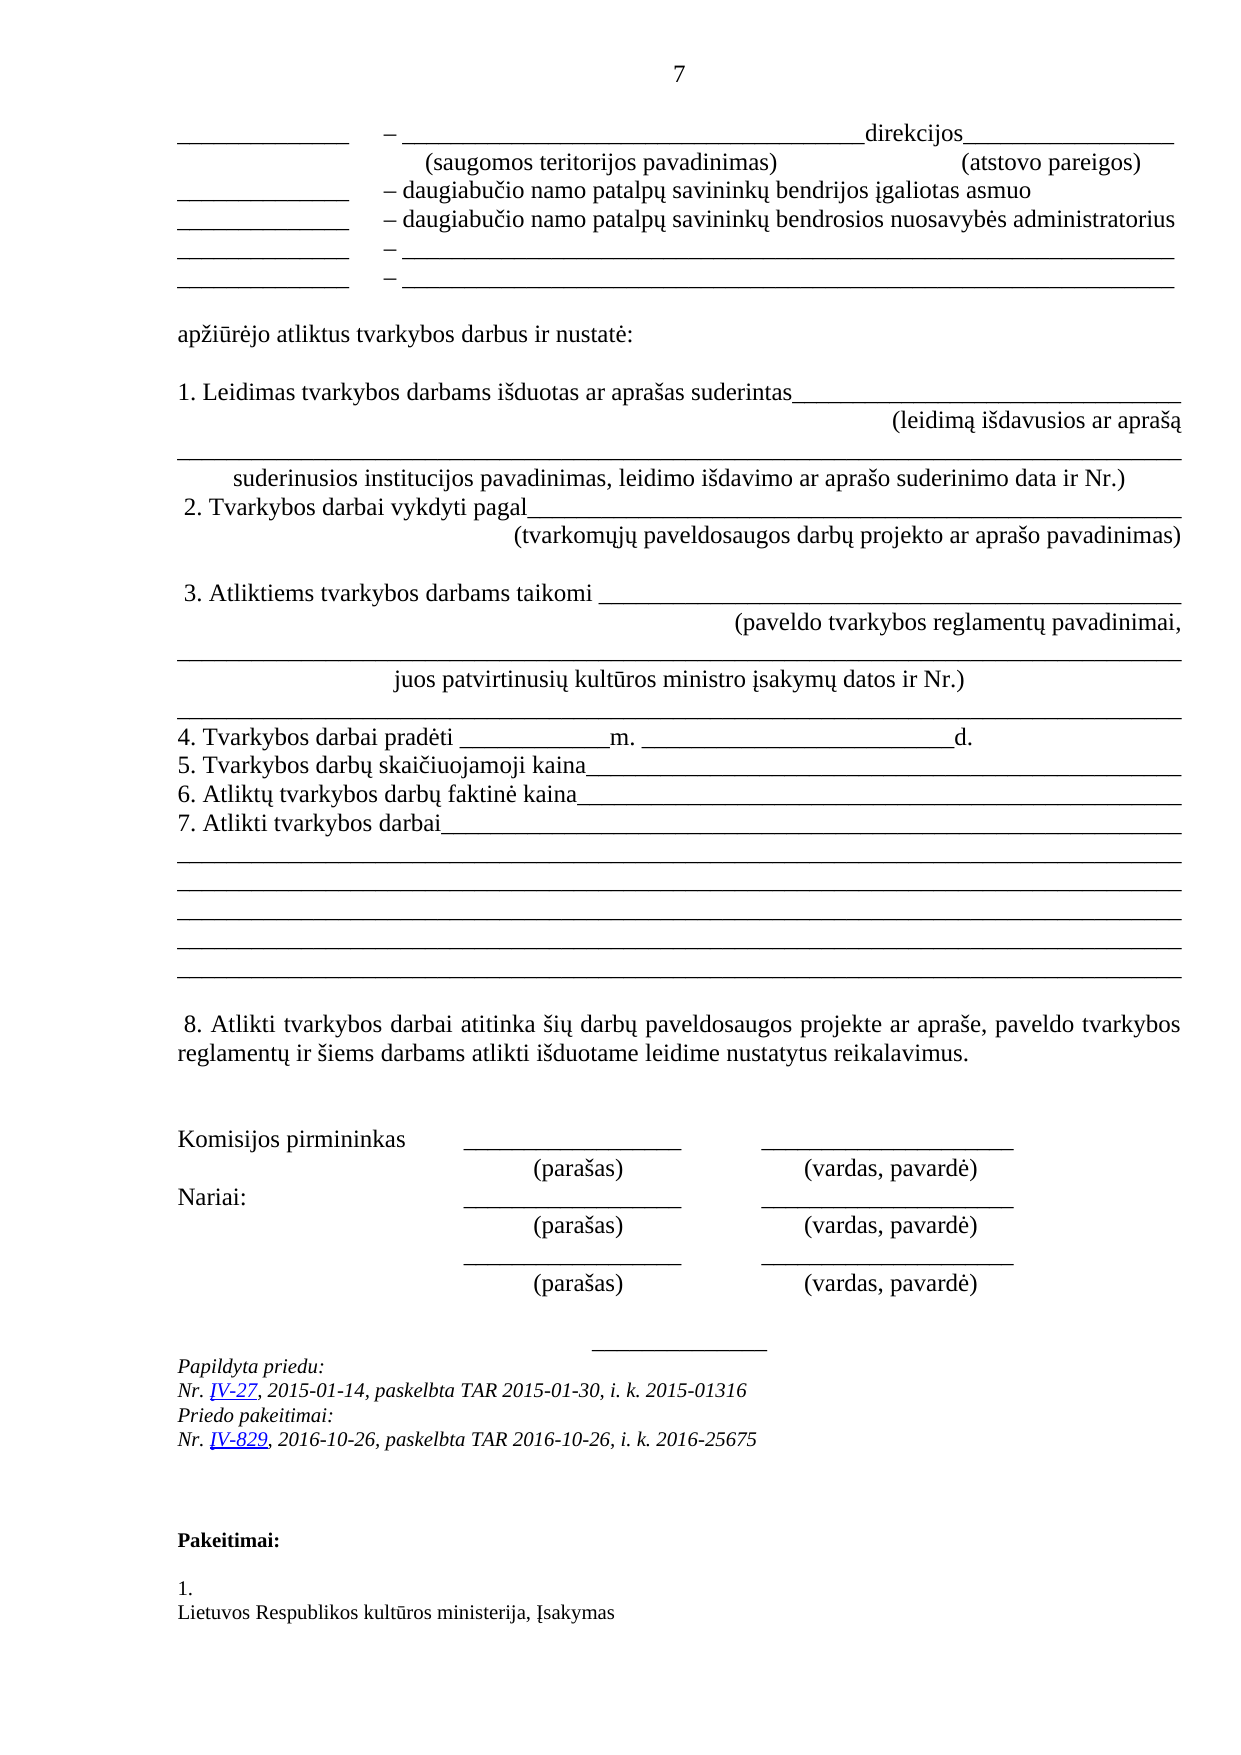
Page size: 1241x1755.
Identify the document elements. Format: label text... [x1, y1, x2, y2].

text (parašas) (vardas, pavardė) [177, 1153, 1181, 1182]
text (parašas) (vardas, pavardė) [177, 1268, 1181, 1297]
text Komisijos pirmininkas [177, 1124, 1181, 1153]
text 2. Tvarkybos darbai vykdyti pagal [177, 492, 1181, 521]
text (tvarkomųjų paveldosaugos darbų projekto ar aprašo pavadinimas) [177, 521, 1181, 549]
text – direkcijos [177, 118, 1181, 147]
text – daugiabučio namo patalpų savininkų bendrijos įgaliotas asmuo [177, 176, 1181, 204]
text 6. Atliktų tvarkybos darbų faktinė kaina [177, 779, 1181, 808]
text (parašas) (vardas, pavardė) [177, 1211, 1181, 1239]
text Papildyta priedu: [177, 1354, 1181, 1378]
text juos patvirtinusių kultūros ministro įsakymų datos ir Nr.) [177, 664, 1181, 693]
text suderinusios institucijos pavadinimas, leidimo išdavimo ar aprašo suderinimo data ir Nr.) [177, 463, 1181, 492]
text Pakeitimai: [177, 1527, 1181, 1552]
text apžiūrėjo atliktus tvarkybos darbus ir nustatė: [177, 319, 1181, 348]
text – [177, 233, 1181, 262]
text Lietuvos Respublikos kultūros ministerija, Įsakymas [177, 1600, 1181, 1624]
text 5. Tvarkybos darbų skaičiuojamoji kaina [177, 751, 1181, 779]
text Nariai: [177, 1182, 1181, 1211]
text Priedo pakeitimai: [177, 1402, 1181, 1427]
text 3. Atliktiems tvarkybos darbams taikomi [177, 578, 1181, 607]
text 1. [177, 1576, 1181, 1600]
text Nr. ĮV-829, 2016-10-26, paskelbta TAR 2016-10-26, i. k. 2016-25675 [177, 1427, 1181, 1451]
text 7. Atlikti tvarkybos darbai [177, 808, 1181, 837]
text (paveldo tvarkybos reglamentų pavadinimai, [177, 607, 1181, 636]
text (leidimą išdavusios ar aprašą [177, 406, 1181, 434]
text 8. Atlikti tvarkybos darbai atitinka šių darbų paveldosaugos projekte ar apraše, paveldo tvarkybos reglamentų ir šiems darbams atlikti išduotame leidime nustatytus reikalavimus. [177, 1009, 1181, 1067]
text (saugomos teritorijos pavadinimas) (atstovo pareigos) [177, 147, 1181, 176]
text Nr. ĮV-27, 2015-01-14, paskelbta TAR 2015-01-30, i. k. 2015-01316 [177, 1378, 1181, 1402]
text – daugiabučio namo patalpų savininkų bendrosios nuosavybės administratorius [177, 204, 1181, 233]
text – [177, 262, 1181, 291]
text 4. Tvarkybos darbai pradėti ____________m. _________________________d. [177, 722, 1181, 751]
text ______________ [177, 1326, 1181, 1354]
text 1. Leidimas tvarkybos darbams išduotas ar aprašas suderintas [177, 377, 1181, 406]
